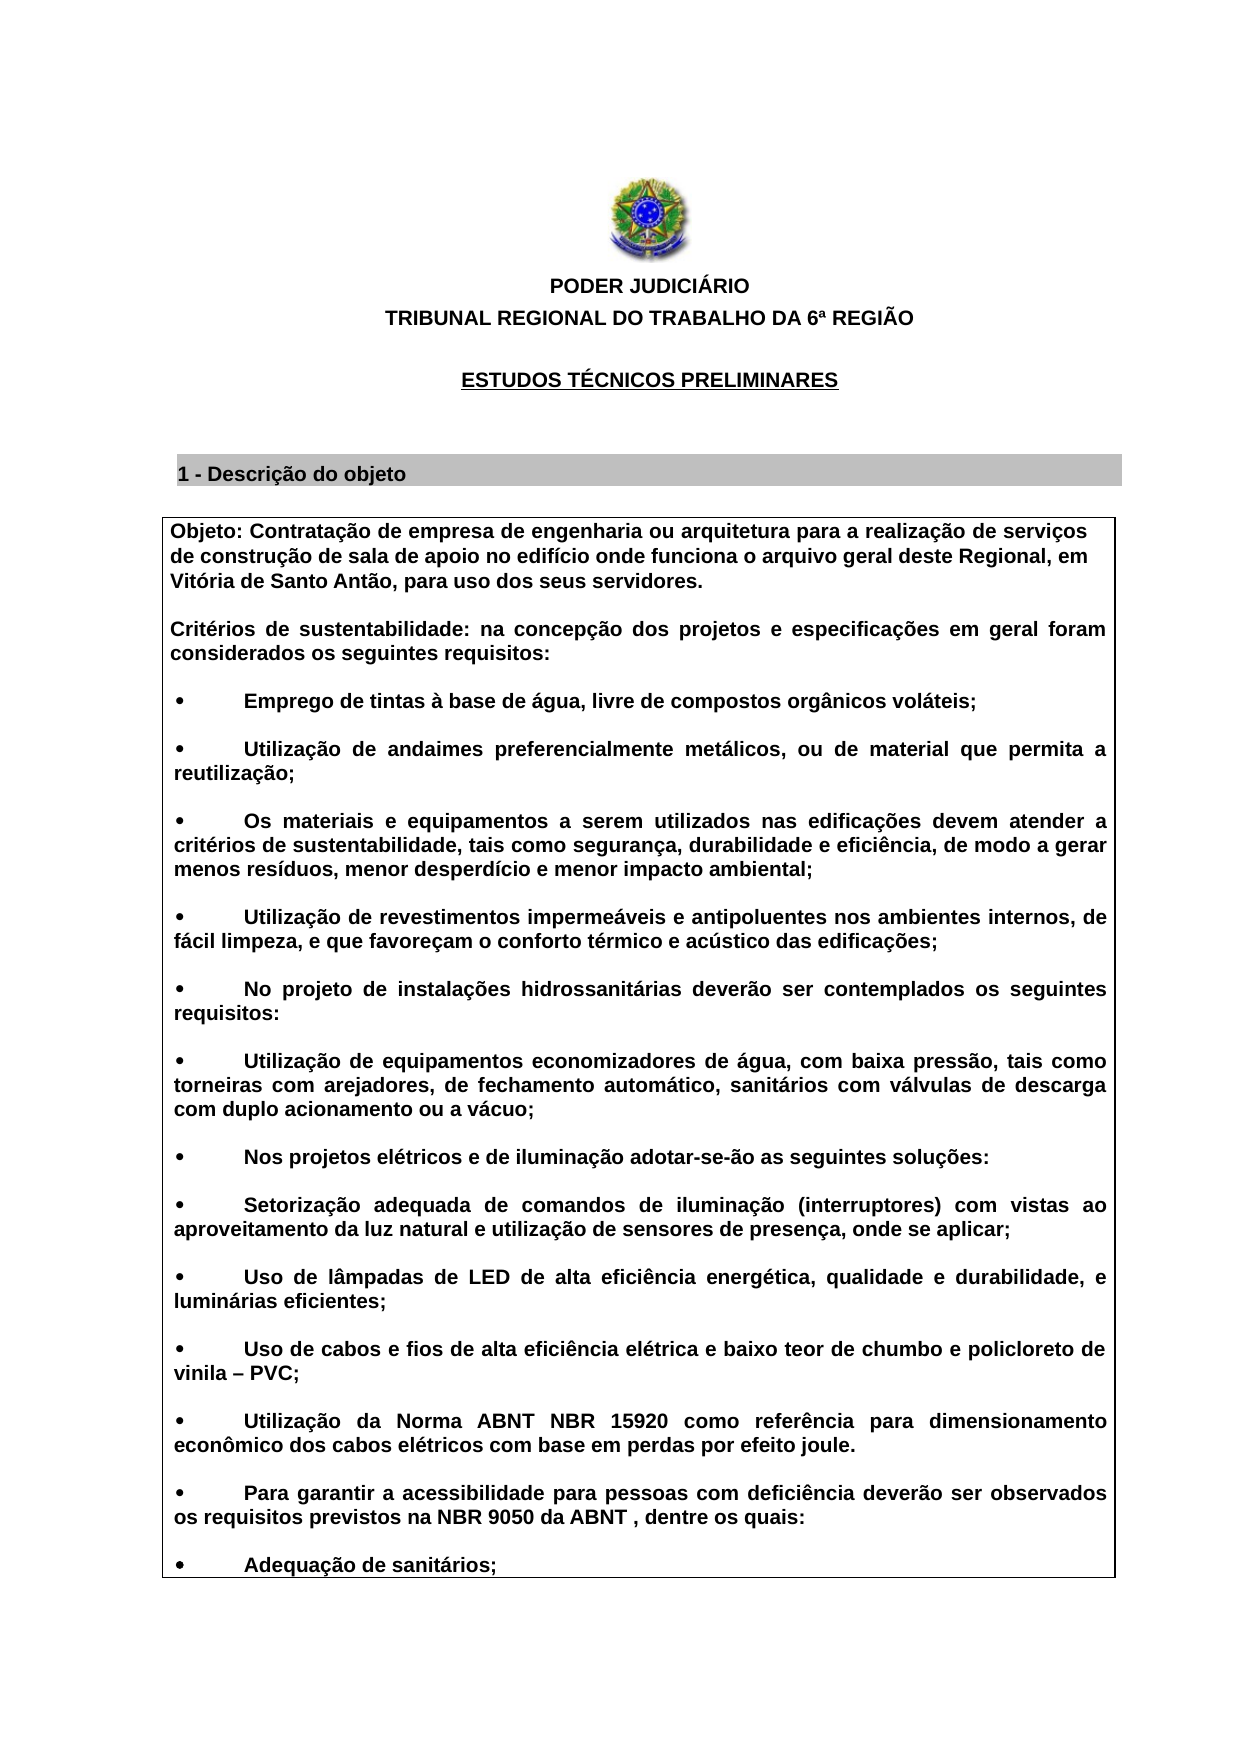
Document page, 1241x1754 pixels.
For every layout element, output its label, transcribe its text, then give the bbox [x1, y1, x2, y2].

text ESTUDOS TÉCNICOS PRELIMINARES [177, 361, 1122, 392]
text TRIBUNAL REGIONAL DO TRABALHO DA 6ª REGIÃO [177, 298, 1122, 329]
picture [607, 177, 692, 263]
text PODER JUDICIÁRIO [177, 267, 1122, 298]
table_header Objeto: Contratação de empresa de engenharia ou arquitetura para a realização de serviços de construção de sala de apoio no edifício onde funciona o arquivo geral deste Regional, em Vitória de Santo Antão, para uso dos seus servidores. Critérios de sustentabilidade: na concepção dos projetos e especificações em geral foram considerados os seguintes requisitos: Emprego de tintas à base de água, livre de compostos orgânicos voláteis; Utilização de andaimes preferencialmente metálicos, ou de material que permita a reutilização; Os materiais e equipamentos a serem utilizados nas edificações devem atender a critérios de sustentabilidade, tais como segurança, durabilidade e eficiência, de modo a gerar menos resíduos, menor desperdício e menor impacto ambiental; Utilização de revestimentos impermeáveis e antipoluentes nos ambientes internos, de fácil limpeza, e que favoreçam o conforto térmico e acústico das edificações; No projeto de instalações hidrossanitárias deverão ser contemplados os seguintes requisitos: Utilização de equipamentos economizadores de água, com baixa pressão, tais como torneiras com arejadores, de fechamento automático, sanitários com válvulas de descarga com duplo acionamento ou a vácuo; Nos projetos elétricos e de iluminação adotar-se-ão as seguintes soluções: Setorização adequada de comandos de iluminação (interruptores) com vistas ao aproveitamento da luz natural e utilização de sensores de presença, onde se aplicar; Uso de lâmpadas de LED de alta eficiência energética, qualidade e durabilidade, e luminárias eficientes; Uso de cabos e fios de alta eficiência elétrica e baixo teor de chumbo e policloreto de vinila – PVC; Utilização da Norma ABNT NBR 15920 como referência para dimensionamento econômico dos cabos elétricos com base em perdas por efeito joule. Para garantir a acessibilidade para pessoas com deficiência deverão ser observados os requisitos previstos na NBR 9050 da ABNT , dentre os quais: Adequação de sanitários; Instalação de piso tátil direcional e de alerta, quando necessário; Adaptação de mobiliário, portas e corredores em todas as dependências e em todos os acessos. [163, 518, 1114, 1577]
text 1 - Descrição do objeto [177, 454, 1122, 486]
